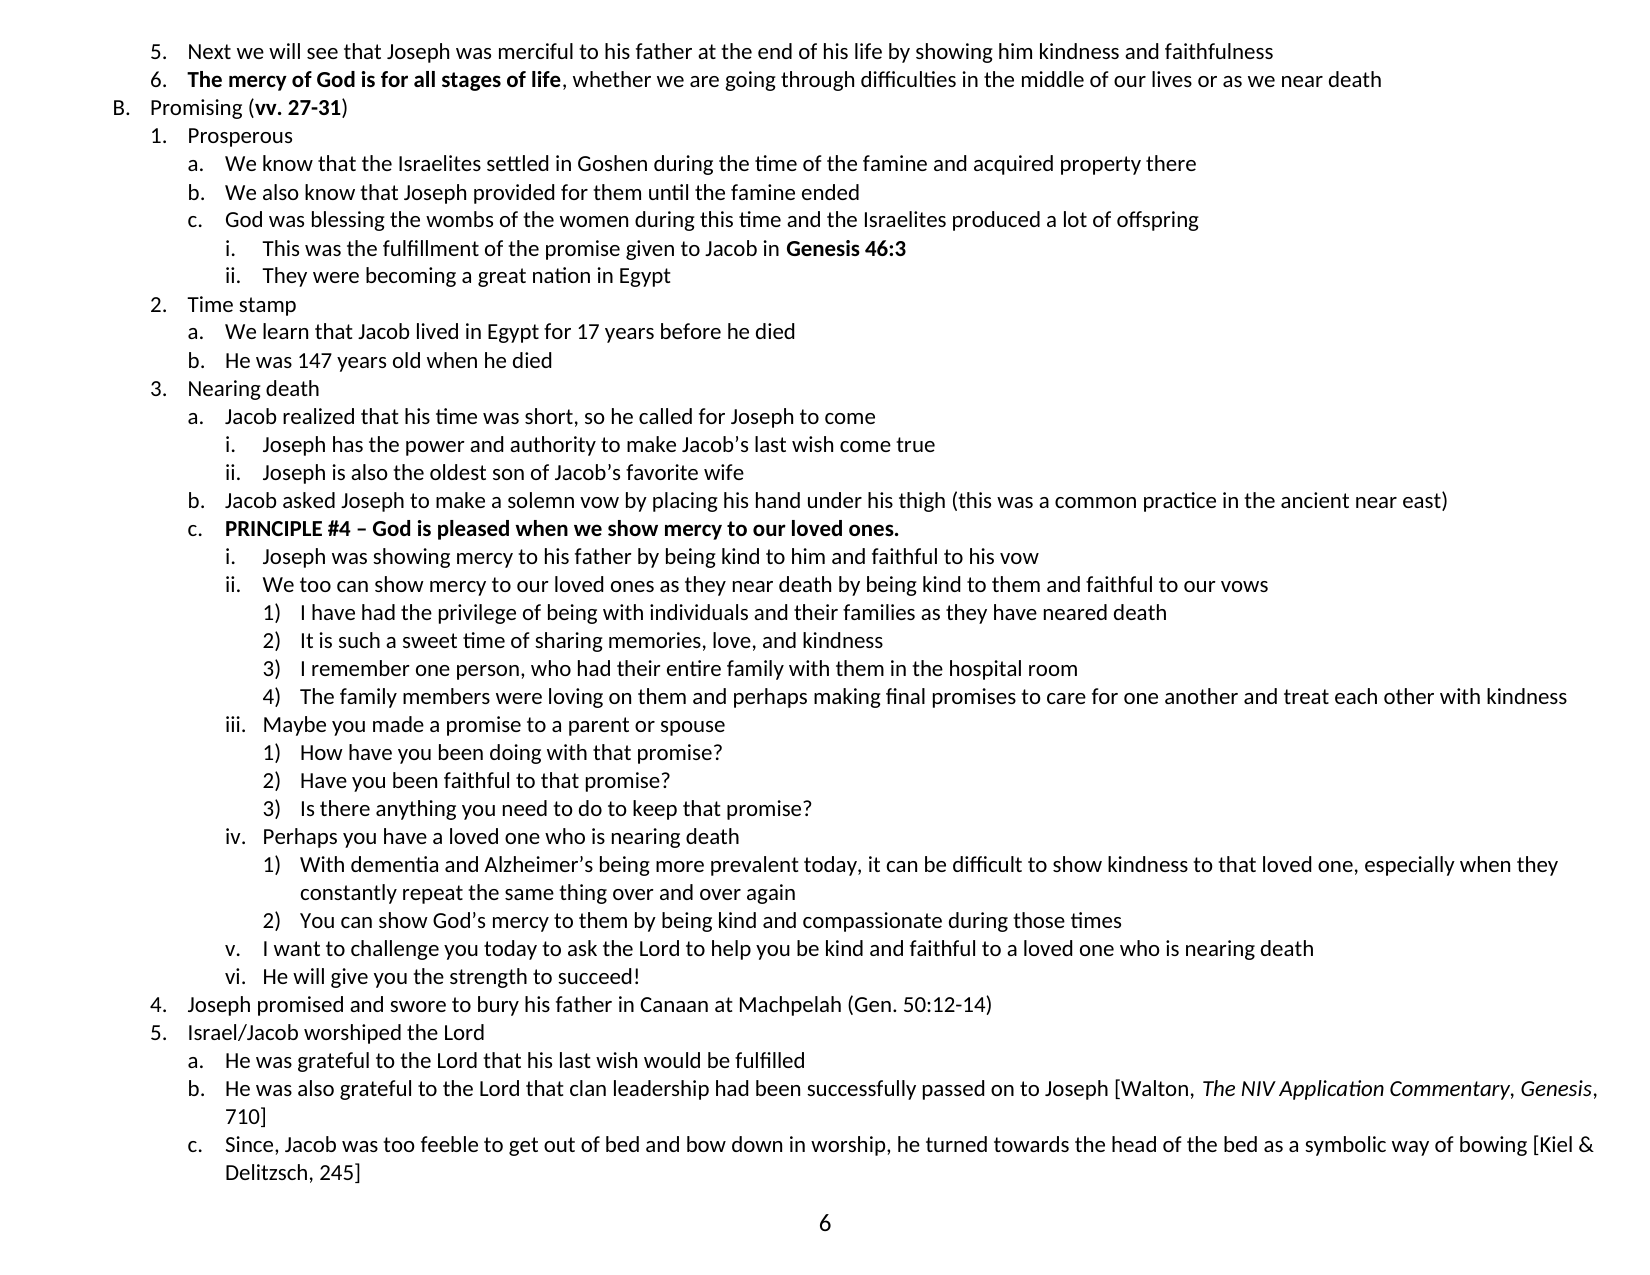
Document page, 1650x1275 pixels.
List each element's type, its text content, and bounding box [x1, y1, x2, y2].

list We also know that Joseph provided for them until the famine ended [187, 178, 1612, 206]
list Joseph is also the oldest son of Jacob’s favorite wife [225, 458, 1612, 486]
list How have you been doing with that promise? [262, 738, 1612, 766]
list We too can show mercy to our loved ones as they near death by being kind to them and faithful to our vows [225, 570, 1612, 598]
list Perhaps you have a loved one who is nearing death [225, 822, 1612, 850]
list They were becoming a great nation in Egypt [225, 262, 1612, 290]
list PRINCIPLE #4 – God is pleased when we show mercy to our loved ones. [187, 514, 1612, 542]
list Have you been faithful to that promise? [262, 766, 1612, 794]
list He was also grateful to the Lord that clan leadership had been successfully passed on to Joseph [Walton, The NIV Application Commentary, Genesis, 710] [187, 1074, 1612, 1130]
list He will give you the strength to succeed! [225, 962, 1612, 990]
list I remember one person, who had their entire family with them in the hospital room [262, 654, 1612, 682]
list I have had the privilege of being with individuals and their families as they have neared death [262, 598, 1612, 626]
list Since, Jacob was too feeble to get out of bed and bow down in worship, he turned towards the head of the bed as a symbolic way of bowing [Kiel & Delitzsch, 245] [187, 1130, 1612, 1186]
list The family members were loving on them and perhaps making final promises to care for one another and treat each other with kindness [262, 682, 1612, 710]
list Nearing death [150, 374, 1612, 402]
list Promising (vv. 27-31) [112, 93, 1612, 122]
list Next we will see that Joseph was merciful to his father at the end of his life by showing him kindness and faithfulness [150, 37, 1612, 66]
list Joseph has the power and authority to make Jacob’s last wish come true [225, 430, 1612, 458]
list He was grateful to the Lord that his last wish would be fulfilled [187, 1046, 1612, 1074]
list This was the fulfillment of the promise given to Jacob in Genesis 46:3 [225, 234, 1612, 262]
list Prosperous [150, 122, 1612, 149]
list I want to challenge you today to ask the Lord to help you be kind and faithful to a loved one who is nearing death [225, 934, 1612, 962]
list With dementia and Alzheimer’s being more prevalent today, it can be difficult to show kindness to that loved one, especially when they constantly repeat the same thing over and over again [262, 850, 1612, 906]
list God was blessing the wombs of the women during this time and the Israelites produced a lot of offspring [187, 206, 1612, 234]
list Israel/Jacob worshiped the Lord [150, 1018, 1612, 1046]
list Joseph was showing mercy to his father by being kind to him and faithful to his vow [225, 542, 1612, 570]
list You can show God’s mercy to them by being kind and compassionate during those times [262, 906, 1612, 934]
list We know that the Israelites settled in Goshen during the time of the famine and acquired property there [187, 149, 1612, 178]
list Joseph promised and swore to bury his father in Canaan at Machpelah (Gen. 50:12-14) [150, 990, 1612, 1018]
list He was 147 years old when he died [187, 346, 1612, 374]
list Maybe you made a promise to a parent or spouse [225, 710, 1612, 738]
list We learn that Jacob lived in Egypt for 17 years before he died [187, 318, 1612, 346]
list Time stamp [150, 290, 1612, 318]
list Jacob realized that his time was short, so he called for Joseph to come [187, 402, 1612, 430]
list The mercy of God is for all stages of life, whether we are going through difficulties in the middle of our lives or as we near death [150, 66, 1612, 93]
list Jacob asked Joseph to make a solemn vow by placing his hand under his thigh (this was a common practice in the ancient near east) [187, 486, 1612, 514]
list Is there anything you need to do to keep that promise? [262, 794, 1612, 822]
list It is such a sweet time of sharing memories, love, and kindness [262, 626, 1612, 654]
